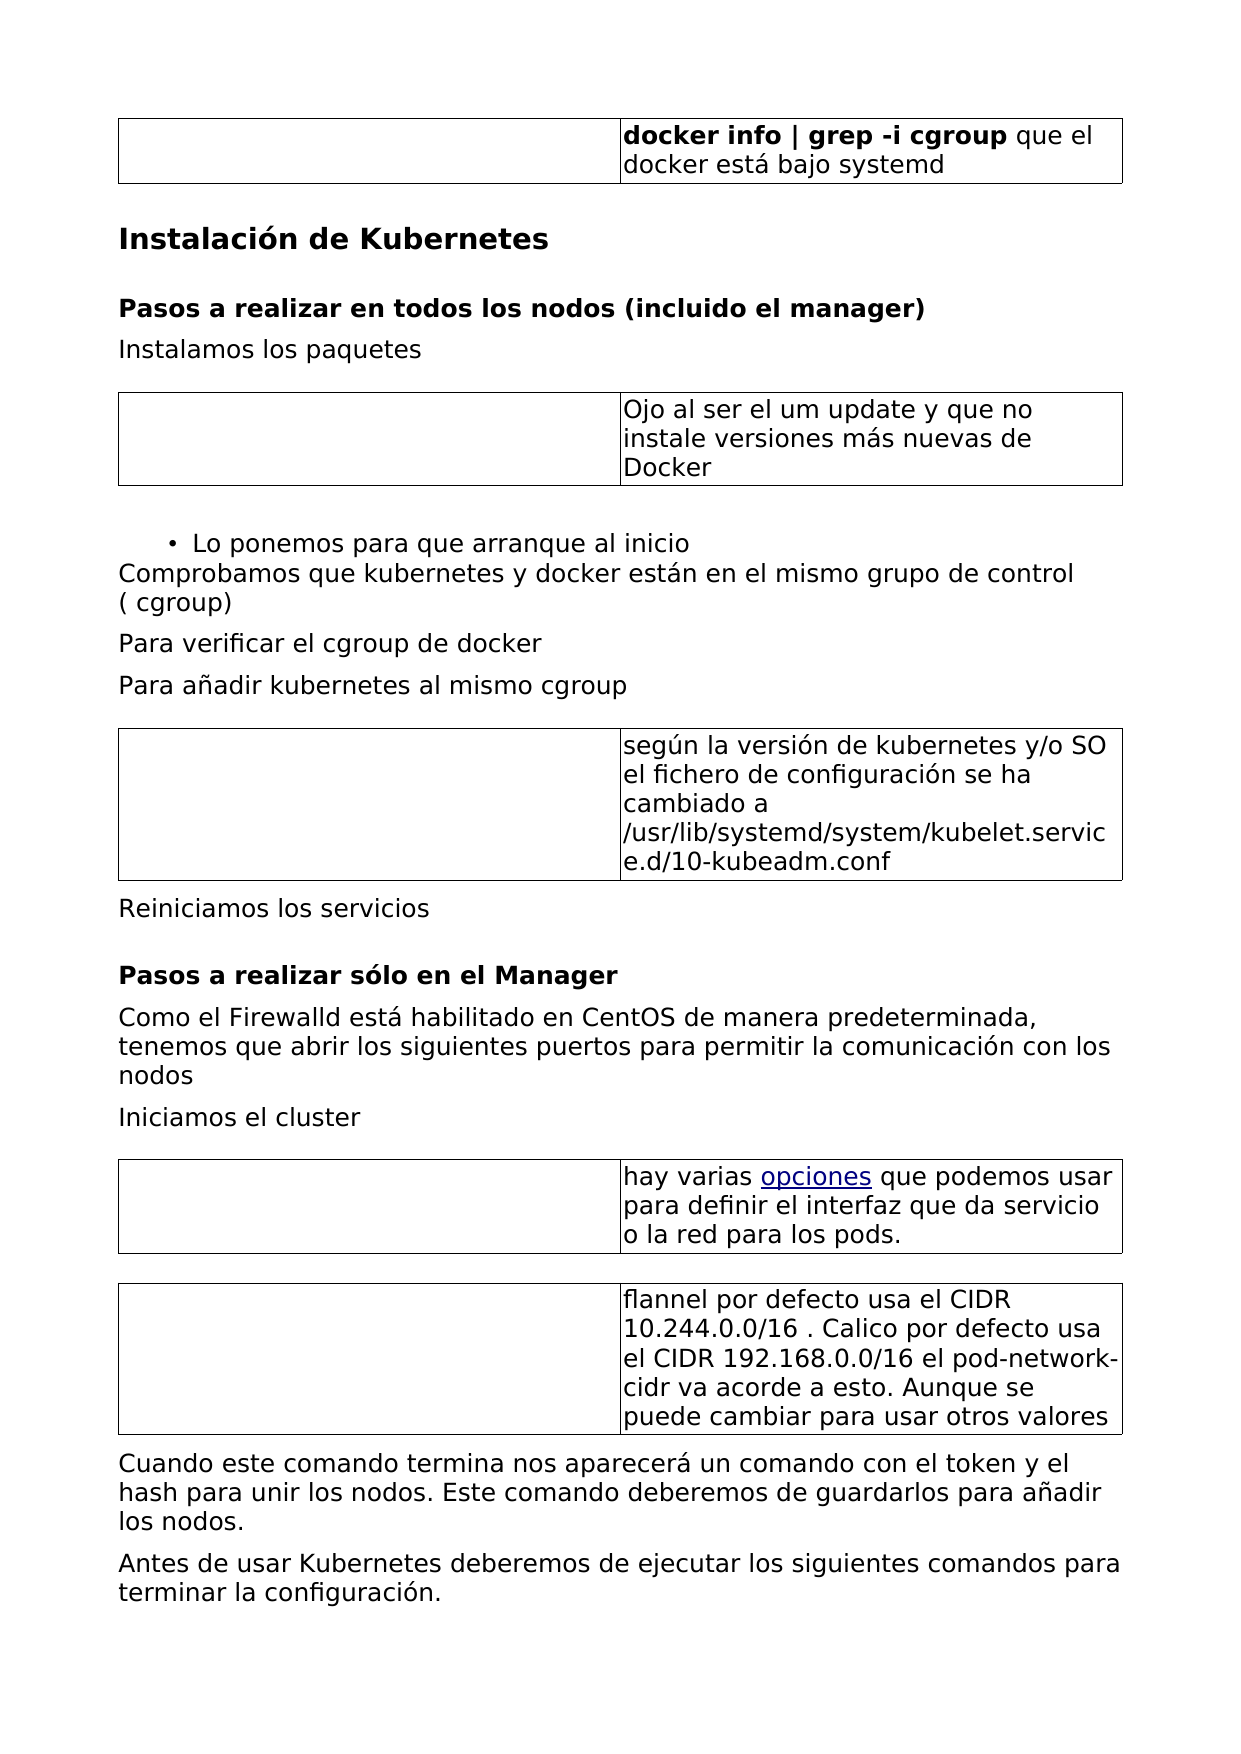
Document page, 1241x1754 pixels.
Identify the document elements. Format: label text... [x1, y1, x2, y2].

table_header hay varias opciones que podemos usar para definir el interfaz que da servicio o la red para los pods. [621, 1160, 1122, 1253]
text Cuando este comando termina nos aparecerá un comando con el token y el hash para unir los nodos. Este comando deberemos de guardarlos para añadir los nodos. [118, 1449, 1122, 1537]
text Antes de usar Kubernetes deberemos de ejecutar los siguientes comandos para terminar la configuración. [118, 1549, 1122, 1607]
table_header [119, 729, 620, 879]
text Para verificar el cgroup de docker [118, 630, 1122, 659]
subtitle Instalación de Kubernetes [118, 222, 1122, 256]
text Instalamos los paquetes [118, 335, 1122, 364]
table_header [119, 393, 620, 485]
table_header según la versión de kubernetes y/o SO el fichero de configuración se ha cambiado a /usr/lib/systemd/system/kubelet.service.d/10-kubeadm.conf [621, 729, 1122, 879]
table_header [119, 119, 620, 182]
subtitle Pasos a realizar en todos los nodos (incluido el manager) [118, 294, 1122, 323]
text Comprobamos que kubernetes y docker están en el mismo grupo de control ( cgroup) [118, 559, 1122, 617]
text Reiniciamos los servicios [118, 894, 1122, 924]
list Lo ponemos para que arranque al inicio [177, 530, 1122, 559]
subtitle Pasos a realizar sólo en el Manager [118, 961, 1122, 990]
table_header docker info | grep -i cgroup que el docker está bajo systemd [621, 119, 1122, 182]
text Para añadir kubernetes al mismo cgroup [118, 671, 1122, 701]
table_header [119, 1160, 620, 1253]
table_header flannel por defecto usa el CIDR 10.244.0.0/16 . Calico por defecto usa el CIDR 192.168.0.0/16 el pod-network-cidr va acorde a esto. Aunque se puede cambiar para usar otros valores [621, 1284, 1122, 1434]
table_header Ojo al ser el um update y que no instale versiones más nuevas de Docker [621, 393, 1122, 485]
text Como el Firewalld está habilitado en CentOS de manera predeterminada, tenemos que abrir los siguientes puertos para permitir la comunicación con los nodos [118, 1003, 1122, 1090]
table_header [119, 1284, 620, 1434]
text Iniciamos el cluster [118, 1103, 1122, 1132]
